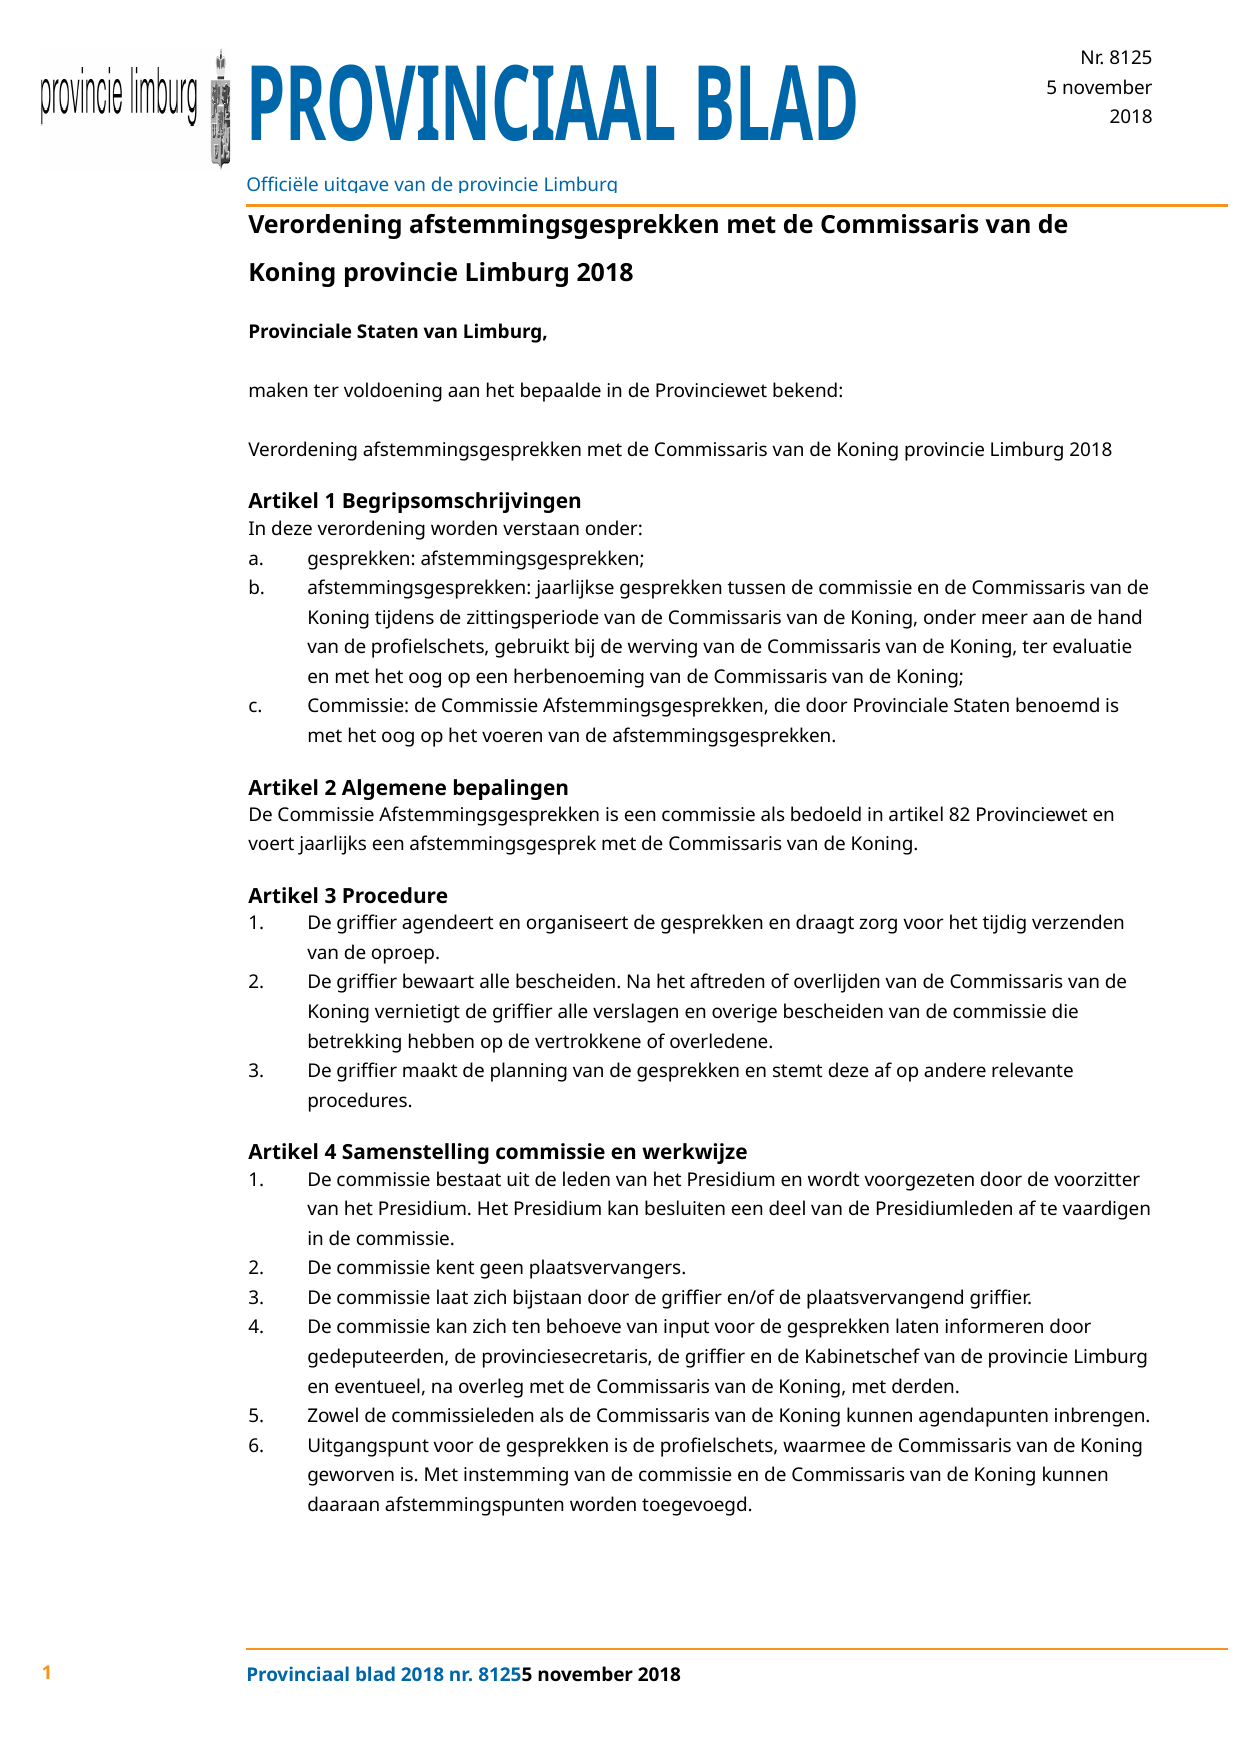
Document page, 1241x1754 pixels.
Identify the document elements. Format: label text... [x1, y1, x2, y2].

picture [41, 47, 231, 172]
list De commissie bestaat uit de leden van het Presidium en wordt voorgezeten door de voorzitter van het Presidium. Het Presidium kan besluiten een deel van de Presidiumleden af te vaardigen in de commissie. [248, 1166, 1152, 1251]
list De commissie kan zich ten behoeve van input voor de gesprekken laten informeren door gedeputeerden, de provinciesecretaris, de griffier en de Kabinetschef van de provincie Limburg en eventueel, na overleg met de Commissaris van de Koning, met derden. [248, 1314, 1152, 1399]
list De commissie laat zich bijstaan door de griffier en/of de plaatsvervangend griffier. [248, 1284, 1152, 1310]
text maken ter voldoening aan het bepaalde in de Provinciewet bekend: [248, 377, 1152, 403]
list De commissie kent geen plaatsvervangers. [248, 1254, 1152, 1280]
text Provinciale Staten van Limburg, [248, 318, 1152, 344]
text Artikel 2 Algemene bepalingen [248, 773, 1152, 801]
list De griffier agendeert en organiseert de gesprekken en draagt zorg voor het tijdig verzenden van de oproep. [248, 909, 1152, 965]
list De griffier maakt de planning van de gesprekken en stemt deze af op andere relevante procedures. [248, 1057, 1152, 1113]
list Zowel de commissieleden als de Commissaris van de Koning kunnen agendapunten inbrengen. [248, 1402, 1152, 1428]
list De griffier bewaart alle bescheiden. Na het aftreden of overlijden van de Commissaris van de Koning vernietigt de griffier alle verslagen en overige bescheiden van de commissie die betrekking hebben op de vertrokkene of overledene. [248, 969, 1152, 1053]
list afstemmingsgesprekken: jaarlijkse gesprekken tussen de commissie en de Commissaris van de Koning tijdens de zittingsperiode van de Commissaris van de Koning, onder meer aan de hand van de profielschets, gebruikt bij de werving van de Commissaris van de Koning, ter evaluatie en met het oog op een herbenoeming van de Commissaris van de Koning; [248, 574, 1152, 689]
text In deze verordening worden verstaan onder: [248, 515, 1152, 541]
text Artikel 3 Procedure [248, 881, 1152, 909]
list Commissie: de Commissie Afstemmingsgesprekken, die door Provinciale Staten benoemd is met het oog op het voeren van de afstemmingsgesprekken. [248, 693, 1152, 748]
text Artikel 1 Begripsomschrijvingen [248, 487, 1152, 515]
text Artikel 4 Samenstelling commissie en werkwijze [248, 1137, 1152, 1166]
text Verordening afstemmingsgesprekken met de Commissaris van de Koning provincie Limburg 2018 [248, 207, 1152, 288]
text De Commissie Afstemmingsgesprekken is een commissie als bedoeld in artikel 82 Provinciewet en voert jaarlijks een afstemmingsgesprek met de Commissaris van de Koning. [248, 801, 1152, 856]
list Uitgangspunt voor de gesprekken is de profielschets, waarmee de Commissaris van de Koning geworven is. Met instemming van de commissie en de Commissaris van de Koning kunnen daaraan afstemmingspunten worden toegevoegd. [248, 1432, 1152, 1517]
list gesprekken: afstemmingsgesprekken; [248, 545, 1152, 570]
text Verordening afstemmingsgesprekken met de Commissaris van de Koning provincie Limburg 2018 [248, 436, 1152, 462]
